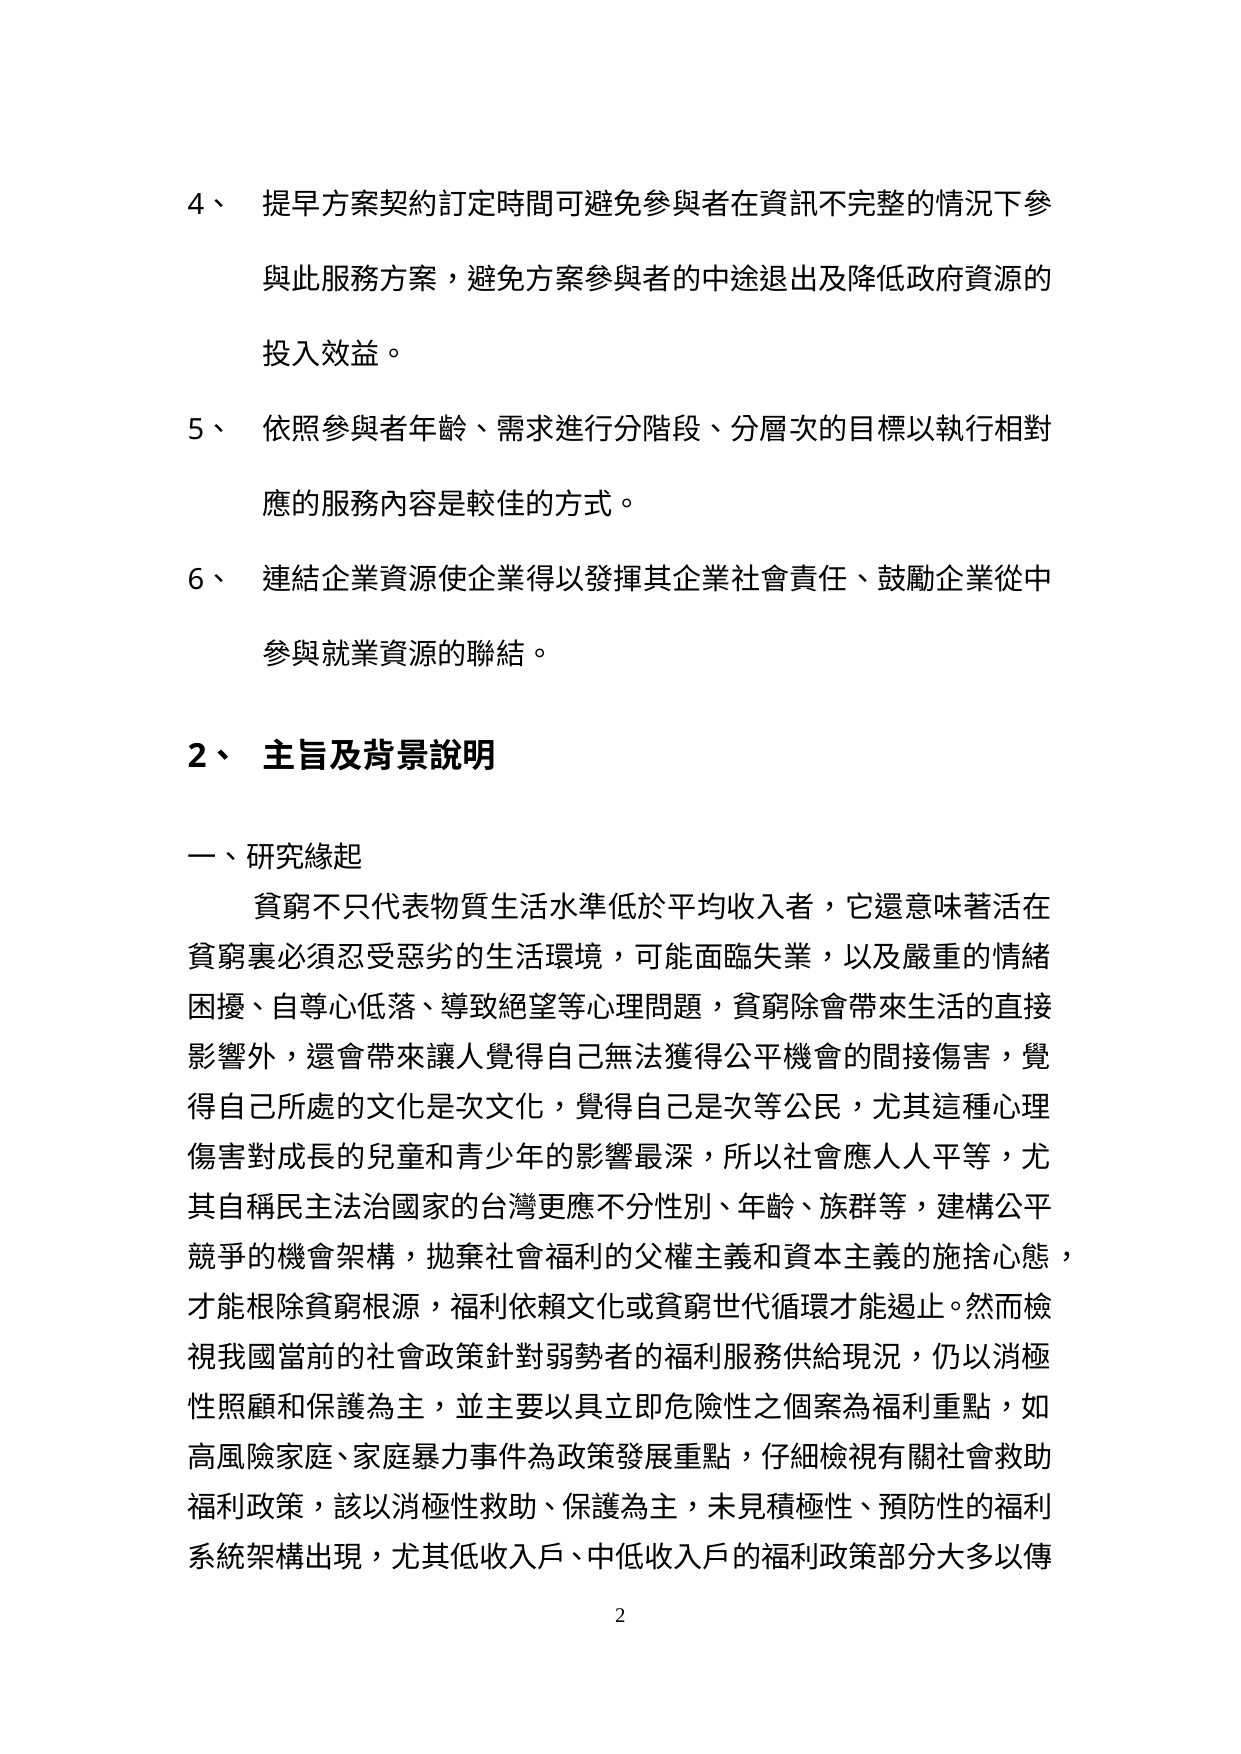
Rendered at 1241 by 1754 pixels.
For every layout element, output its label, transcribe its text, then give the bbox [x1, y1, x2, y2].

text 一、研究緣起 [187, 827, 1053, 877]
list 依照參與者年齡、需求進行分階段、分層次的目標以執行相對應的服務內容是較佳的方式。 [187, 389, 1053, 539]
list 主旨及背景說明 [187, 727, 1053, 777]
text 貧窮不只代表物質生活水準低於平均收入者，它還意味著活在貧窮裏必須忍受惡劣的生活環境，可能面臨失業，以及嚴重的情緒困擾、自尊心低落、導致絕望等心理問題，貧窮除會帶來生活的直接影響外，還會帶來讓人覺得自己無法獲得公平機會的間接傷害，覺得自己所處的文化是次文化，覺得自己是次等公民，尤其這種心理傷害對成長的兒童和青少年的影響最深，所以社會應人人平等，尤其自稱民主法治國家的台灣更應不分性別、年齡、族群等，建構公平競爭的機會架構，拋棄社會福利的父權主義和資本主義的施捨心態，才能根除貧窮根源，福利依賴文化或貧窮世代循環才能遏止。然而檢視我國當前的社會政策針對弱勢者的福利服務供給現況，仍以消極性照顧和保護為主，並主要以具立即危險性之個案為福利重點，如高風險家庭、家庭暴力事件為政策發展重點，仔細檢視有關社會救助福利政策，該以消極性救助、保護為主，未見積極性、預防性的福利系統架構出現，尤其低收入戶、中低收入戶的福利政策部分大多以傳統救濟模式為主，並未依社會工作的專業發展而有更多的治本方案，如依性別、年齡、教育程度、居住地區等異質性需求進行政策方案之綿密規劃。儘管近年來不斷修法，提出各項服務方案新名稱，但卻脫離不了殘補式的傳統福利型態和救濟心態，造成向來被忽視的弱勢者權益不但無法因社會進步而受到積極性的重視，反而卻因社會發展必須忍受更漫長的生活煎熬和更多生活事件的發生風險。 [187, 877, 1053, 1577]
list 連結企業資源使企業得以發揮其企業社會責任、鼓勵企業從中參與就業資源的聯結。 [187, 539, 1053, 689]
list 提早方案契約訂定時間可避免參與者在資訊不完整的情況下參與此服務方案，避免方案參與者的中途退出及降低政府資源的投入效益。 [187, 164, 1053, 389]
